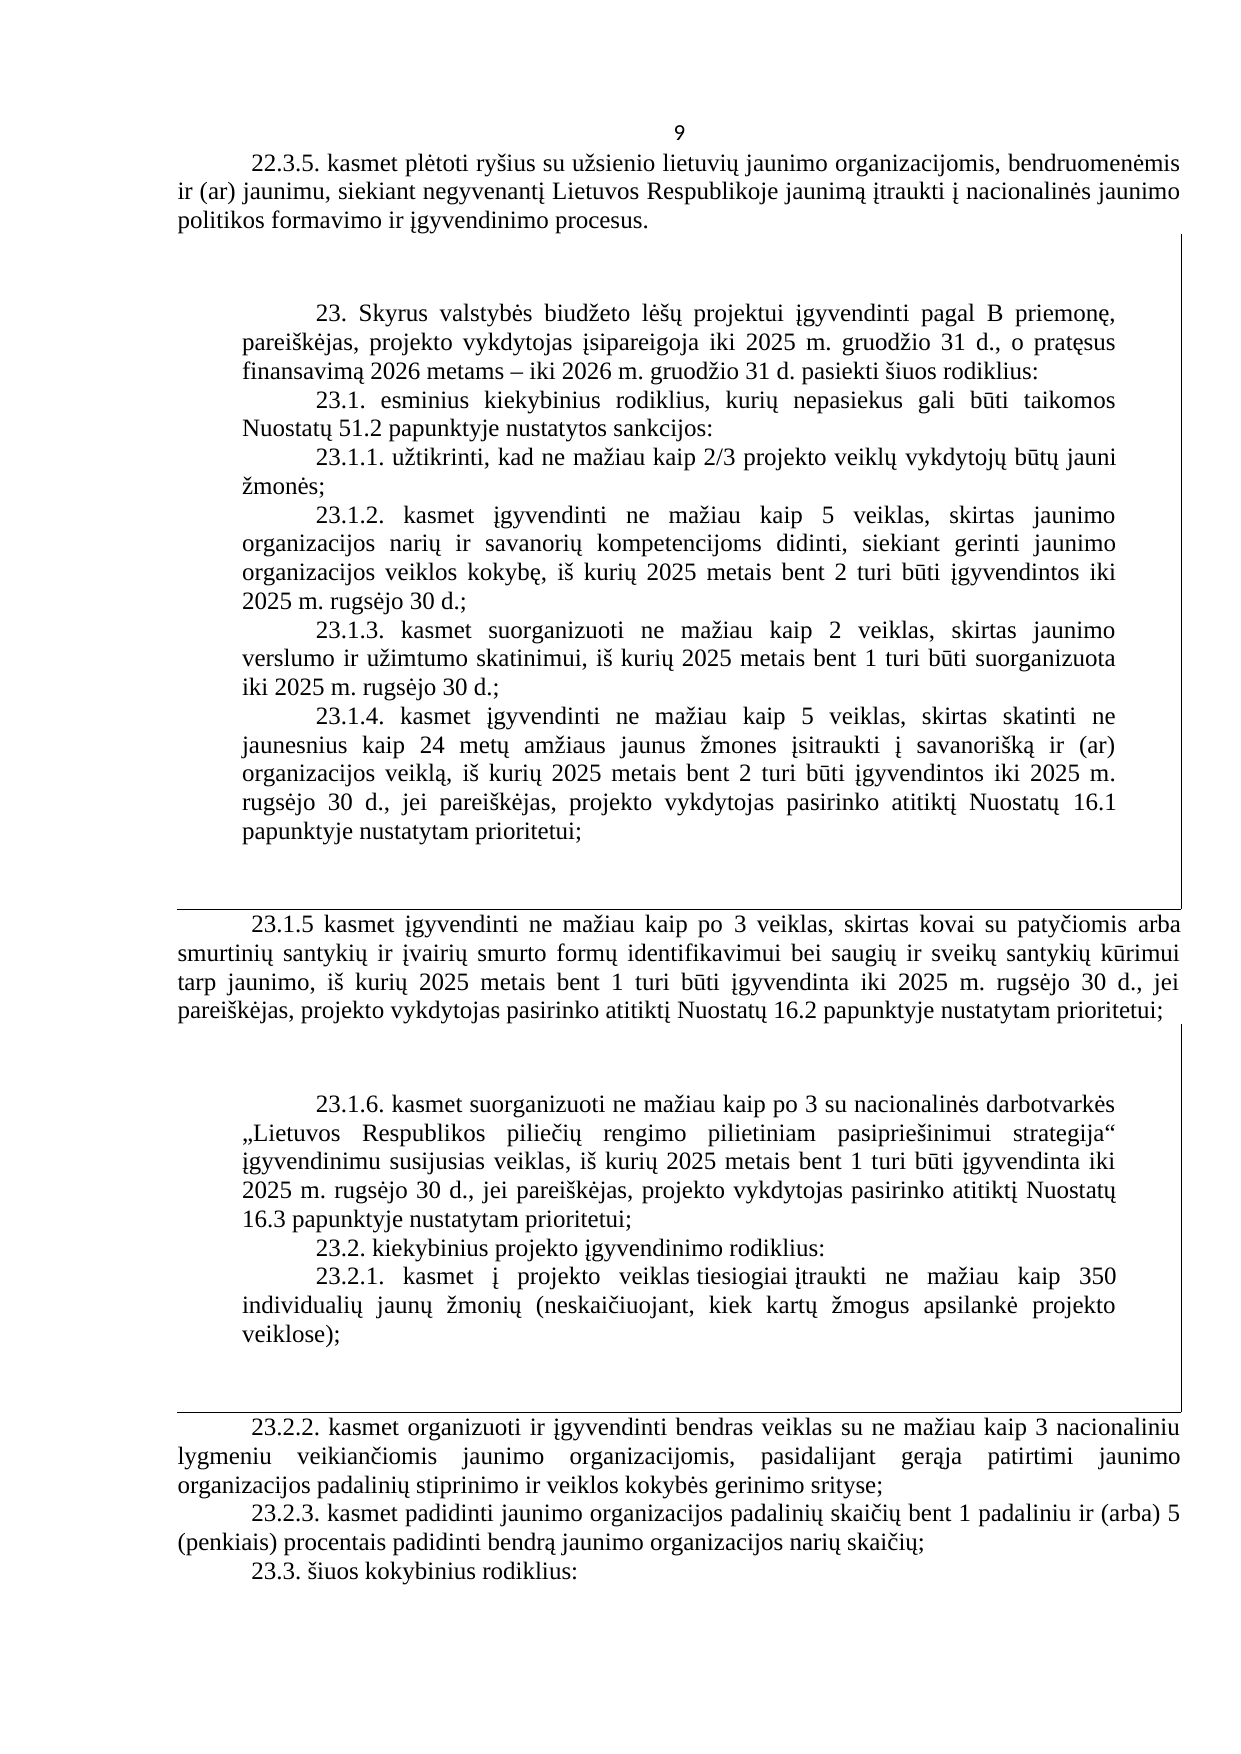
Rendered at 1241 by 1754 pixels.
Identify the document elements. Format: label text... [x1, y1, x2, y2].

text 23.1.1. užtikrinti, kad ne mažiau kaip 2/3 projekto veiklų vykdytojų būtų jauni žmonės; [177, 442, 1181, 500]
text 22.3.5. kasmet plėtoti ryšius su užsienio lietuvių jaunimo organizacijomis, bendruomenėmis ir (ar) jaunimu, siekiant negyvenantį Lietuvos Respublikoje jaunimą įtraukti į nacionalinės jaunimo politikos formavimo ir įgyvendinimo procesus. [177, 148, 1181, 234]
text 23.1. esminius kiekybinius rodiklius, kurių nepasiekus gali būti taikomos Nuostatų 51.2 papunktyje nustatytos sankcijos: [177, 385, 1181, 442]
text 23.2.2. kasmet organizuoti ir įgyvendinti bendras veiklas su ne mažiau kaip 3 nacionaliniu lygmeniu veikiančiomis jaunimo organizacijomis, pasidalijant gerąja patirtimi jaunimo organizacijos padalinių stiprinimo ir veiklos kokybės gerinimo srityse; [177, 1412, 1181, 1498]
text 23.1.2. kasmet įgyvendinti ne mažiau kaip 5 veiklas, skirtas jaunimo organizacijos narių ir savanorių kompetencijoms didinti, siekiant gerinti jaunimo organizacijos veiklos kokybę, iš kurių 2025 metais bent 2 turi būti įgyvendintos iki 2025 m. rugsėjo 30 d.; [177, 500, 1181, 615]
text 23.2.3. kasmet padidinti jaunimo organizacijos padalinių skaičių bent 1 padaliniu ir (arba) 5 (penkiais) procentais padidinti bendrą jaunimo organizacijos narių skaičių; [177, 1498, 1181, 1556]
text 23.3. šiuos kokybinius rodiklius: [177, 1556, 1181, 1585]
text 23. Skyrus valstybės biudžeto lėšų projektui įgyvendinti pagal B priemonę, pareiškėjas, projekto vykdytojas įsipareigoja iki 2025 m. gruodžio 31 d., o pratęsus finansavimą 2026 metams – iki 2026 m. gruodžio 31 d. pasiekti šiuos rodiklius: [177, 234, 1181, 385]
text 23.1.6. kasmet suorganizuoti ne mažiau kaip po 3 su nacionalinės darbotvarkės „Lietuvos Respublikos piliečių rengimo pilietiniam pasipriešinimui strategija“ įgyvendinimu susijusias veiklas, iš kurių 2025 metais bent 1 turi būti įgyvendinta iki 2025 m. rugsėjo 30 d., jei pareiškėjas, projekto vykdytojas pasirinko atitiktį Nuostatų 16.3 papunktyje nustatytam prioritetui; [177, 1024, 1181, 1233]
text 23.1.5 kasmet įgyvendinti ne mažiau kaip po 3 veiklas, skirtas kovai su patyčiomis arba smurtinių santykių ir įvairių smurto formų identifikavimui bei saugių ir sveikų santykių kūrimui tarp jaunimo, iš kurių 2025 metais bent 1 turi būti įgyvendinta iki 2025 m. rugsėjo 30 d., jei pareiškėjas, projekto vykdytojas pasirinko atitiktį Nuostatų 16.2 papunktyje nustatytam prioritetui; [177, 909, 1181, 1024]
text 23.1.3. kasmet suorganizuoti ne mažiau kaip 2 veiklas, skirtas jaunimo verslumo ir užimtumo skatinimui, iš kurių 2025 metais bent 1 turi būti suorganizuota iki 2025 m. rugsėjo 30 d.; [177, 615, 1181, 701]
text 23.1.4. kasmet įgyvendinti ne mažiau kaip 5 veiklas, skirtas skatinti ne jaunesnius kaip 24 metų amžiaus jaunus žmones įsitraukti į savanorišką ir (ar) organizacijos veiklą, iš kurių 2025 metais bent 2 turi būti įgyvendintos iki 2025 m. rugsėjo 30 d., jei pareiškėjas, projekto vykdytojas pasirinko atitiktį Nuostatų 16.1 papunktyje nustatytam prioritetui; [177, 701, 1181, 909]
text 23.2.1. kasmet į projekto veiklas tiesiogiai įtraukti ne mažiau kaip 350 individualių jaunų žmonių (neskaičiuojant, kiek kartų žmogus apsilankė projekto veiklose); [177, 1261, 1181, 1412]
text 23.2. kiekybinius projekto įgyvendinimo rodiklius: [177, 1233, 1181, 1261]
